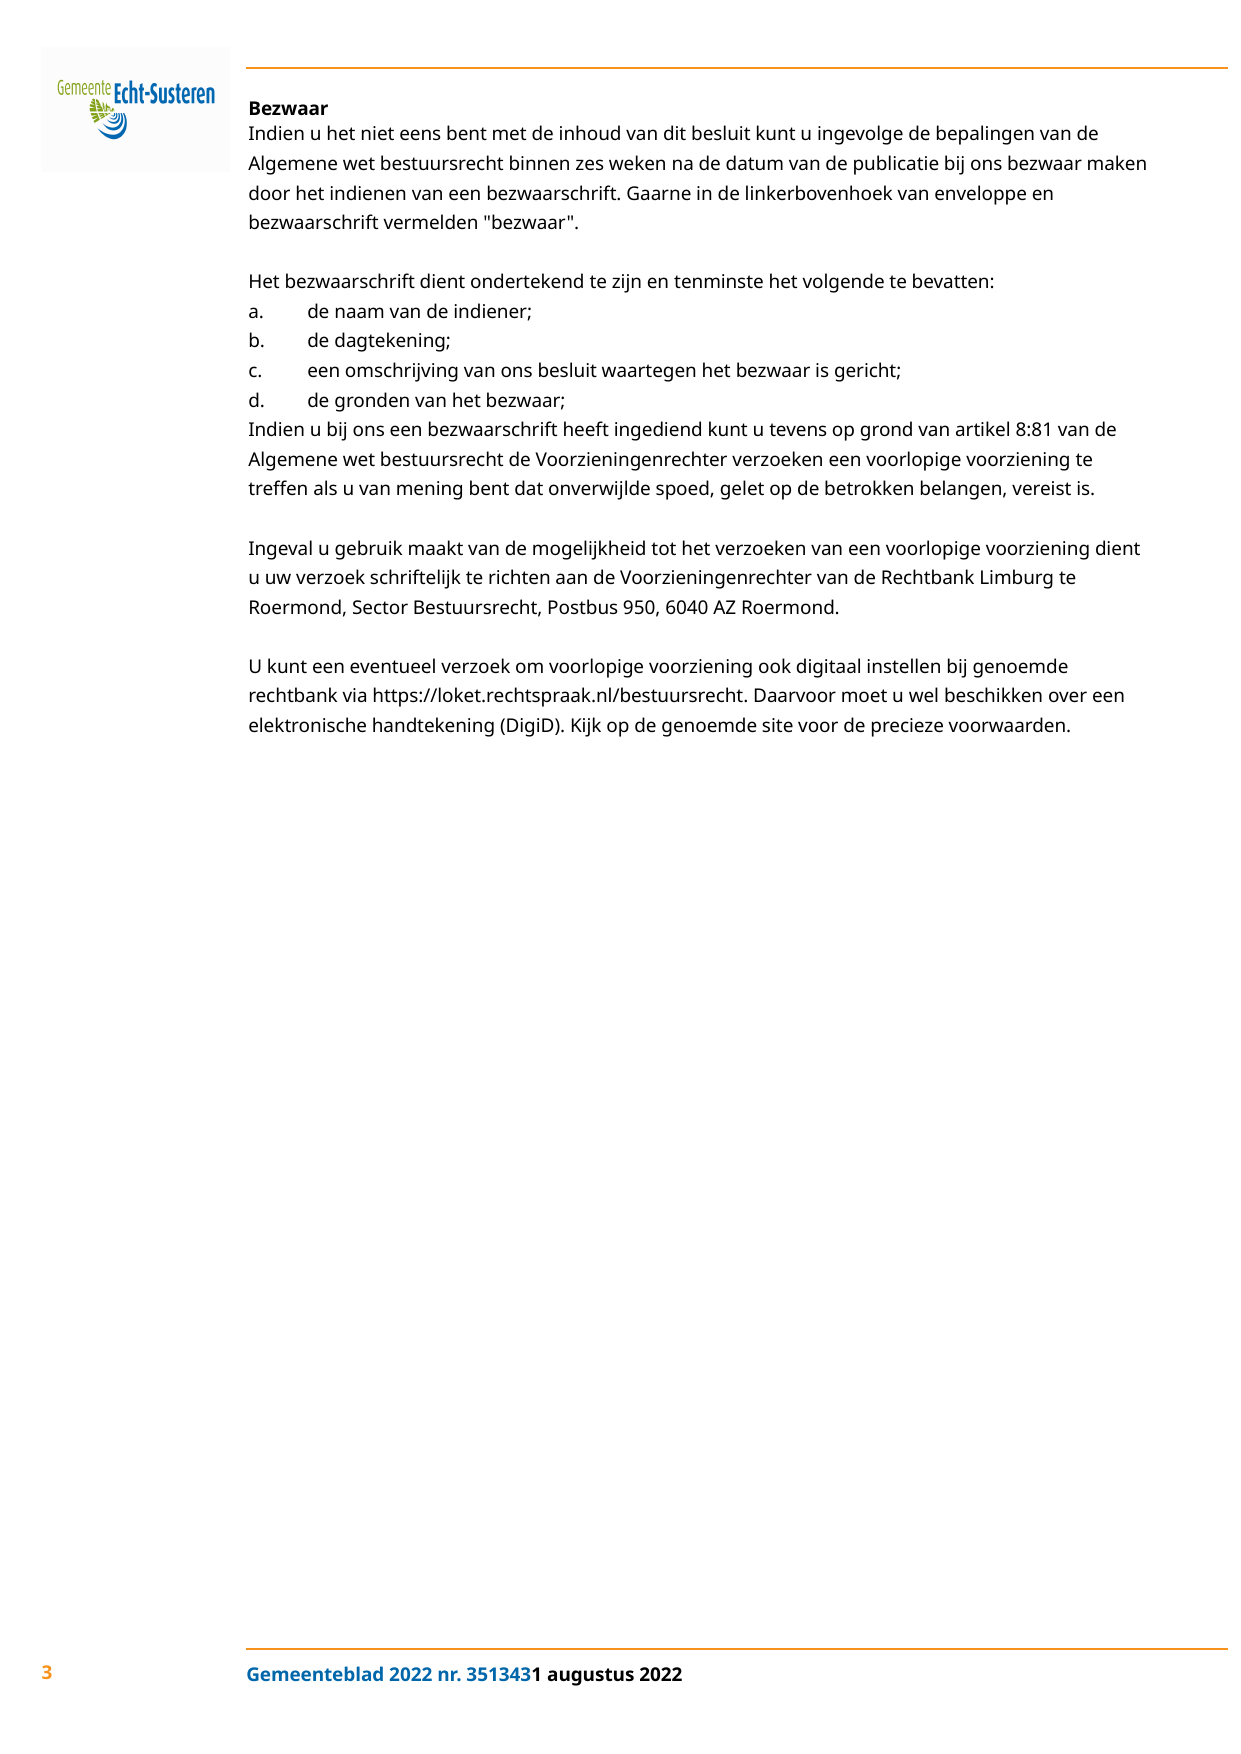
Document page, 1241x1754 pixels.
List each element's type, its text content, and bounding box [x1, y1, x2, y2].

text Ingeval u gebruik maakt van de mogelijkheid tot het verzoeken van een voorlopige voorziening dient u uw verzoek schriftelijk te richten aan de Voorzieningenrechter van de Rechtbank Limburg te Roermond, Sector Bestuursrecht, Postbus 950, 6040 AZ Roermond. [248, 535, 1152, 620]
text Indien u het niet eens bent met de inhoud van dit besluit kunt u ingevolge de bepalingen van de Algemene wet bestuursrecht binnen zes weken na de datum van de publicatie bij ons bezwaar maken door het indienen van een bezwaarschrift. Gaarne in de linkerbovenhoek van enveloppe en bezwaarschrift vermelden "bezwaar". [248, 121, 1152, 235]
list de gronden van het bezwaar; [248, 387, 1152, 413]
text Indien u bij ons een bezwaarschrift heeft ingediend kunt u tevens op grond van artikel 8:81 van de Algemene wet bestuursrecht de Voorzieningenrechter verzoeken een voorlopige voorziening te treffen als u van mening bent dat onverwijlde spoed, gelet op de betrokken belangen, vereist is. [248, 416, 1152, 501]
list de naam van de indiener; [248, 298, 1152, 324]
text Het bezwaarschrift dient ondertekend te zijn en tenminste het volgende te bevatten: [248, 268, 1152, 294]
list de dagtekening; [248, 328, 1152, 353]
text Bezwaar [248, 95, 1152, 121]
picture [41, 47, 231, 172]
text U kunt een eventueel verzoek om voorlopige voorziening ook digitaal instellen bij genoemde rechtbank via https://loket.rechtspraak.nl/bestuursrecht. Daarvoor moet u wel beschikken over een elektronische handtekening (DigiD). Kijk op de genoemde site voor de precieze voorwaarden. [248, 653, 1152, 738]
list een omschrijving van ons besluit waartegen het bezwaar is gericht; [248, 357, 1152, 383]
